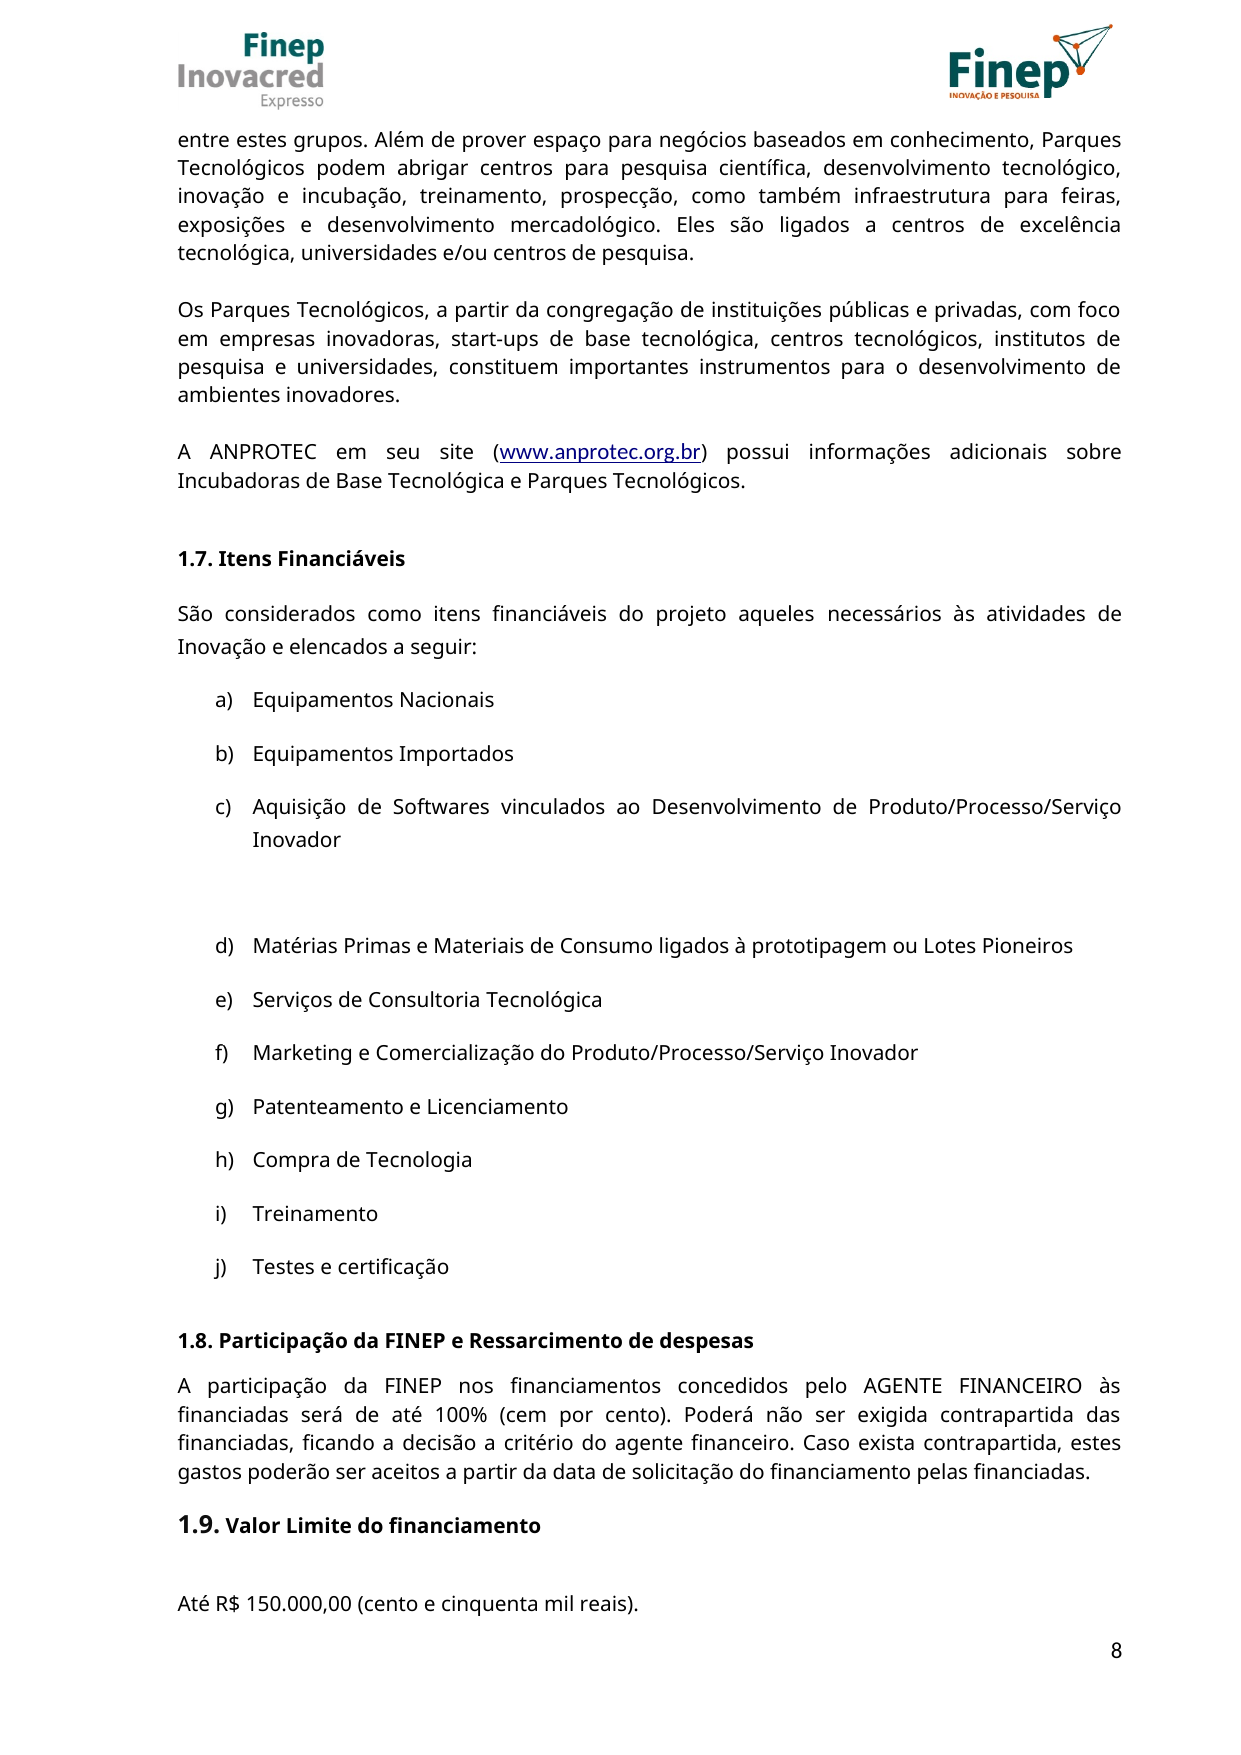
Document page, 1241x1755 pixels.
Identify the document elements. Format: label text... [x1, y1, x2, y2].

text Até R$ 150.000,00 (cento e cinquenta mil reais). [177, 1589, 1122, 1618]
list Matérias Primas e Materiais de Consumo ligados à prototipagem ou Lotes Pioneiros [215, 932, 1122, 960]
list Itens Financiáveis [177, 544, 1122, 572]
list Equipamentos Importados [215, 739, 1122, 767]
text A ANPROTEC em seu site (www.anprotec.org.br) possui informações adicionais sobre Incubadoras de Base Tecnológica e Parques Tecnológicos. [177, 437, 1122, 494]
text entre estes grupos. Além de prover espaço para negócios baseados em conhecimento, Parques Tecnológicos podem abrigar centros para pesquisa científica, desenvolvimento tecnológico, inovação e incubação, treinamento, prospecção, como também infraestrutura para feiras, exposições e desenvolvimento mercadológico. Eles são ligados a centros de excelência tecnológica, universidades e/ou centros de pesquisa. [177, 125, 1122, 267]
list Aquisição de Softwares vinculados ao Desenvolvimento de Produto/Processo/Serviço Inovador [215, 792, 1122, 853]
text Os Parques Tecnológicos, a partir da congregação de instituições públicas e privadas, com foco em empresas inovadoras, start-ups de base tecnológica, centros tecnológicos, institutos de pesquisa e universidades, constituem importantes instrumentos para o desenvolvimento de ambientes inovadores. [177, 295, 1122, 409]
list Serviços de Consultoria Tecnológica [215, 985, 1122, 1013]
text A participação da FINEP nos financiamentos concedidos pelo AGENTE FINANCEIRO às financiadas será de até 100% (cem por cento). Poderá não ser exigida contrapartida das financiadas, ficando a decisão a critério do agente financeiro. Caso exista contrapartida, estes gastos poderão ser aceitos a partir da data de solicitação do financiamento pelas financiadas. [177, 1372, 1122, 1485]
list Participação da FINEP e Ressarcimento de despesas [177, 1327, 1122, 1355]
list Valor Limite do financiamento [177, 1506, 1122, 1540]
list Patenteamento e Licenciamento [215, 1092, 1122, 1120]
list Marketing e Comercialização do Produto/Processo/Serviço Inovador [215, 1038, 1122, 1067]
list Testes e certificação [215, 1252, 1122, 1281]
list Compra de Tecnologia [215, 1145, 1122, 1174]
list Equipamentos Nacionais [215, 685, 1122, 714]
text São considerados como itens financiáveis do projeto aqueles necessários às atividades de Inovação e elencados a seguir: [177, 599, 1122, 660]
list Treinamento [215, 1199, 1122, 1227]
